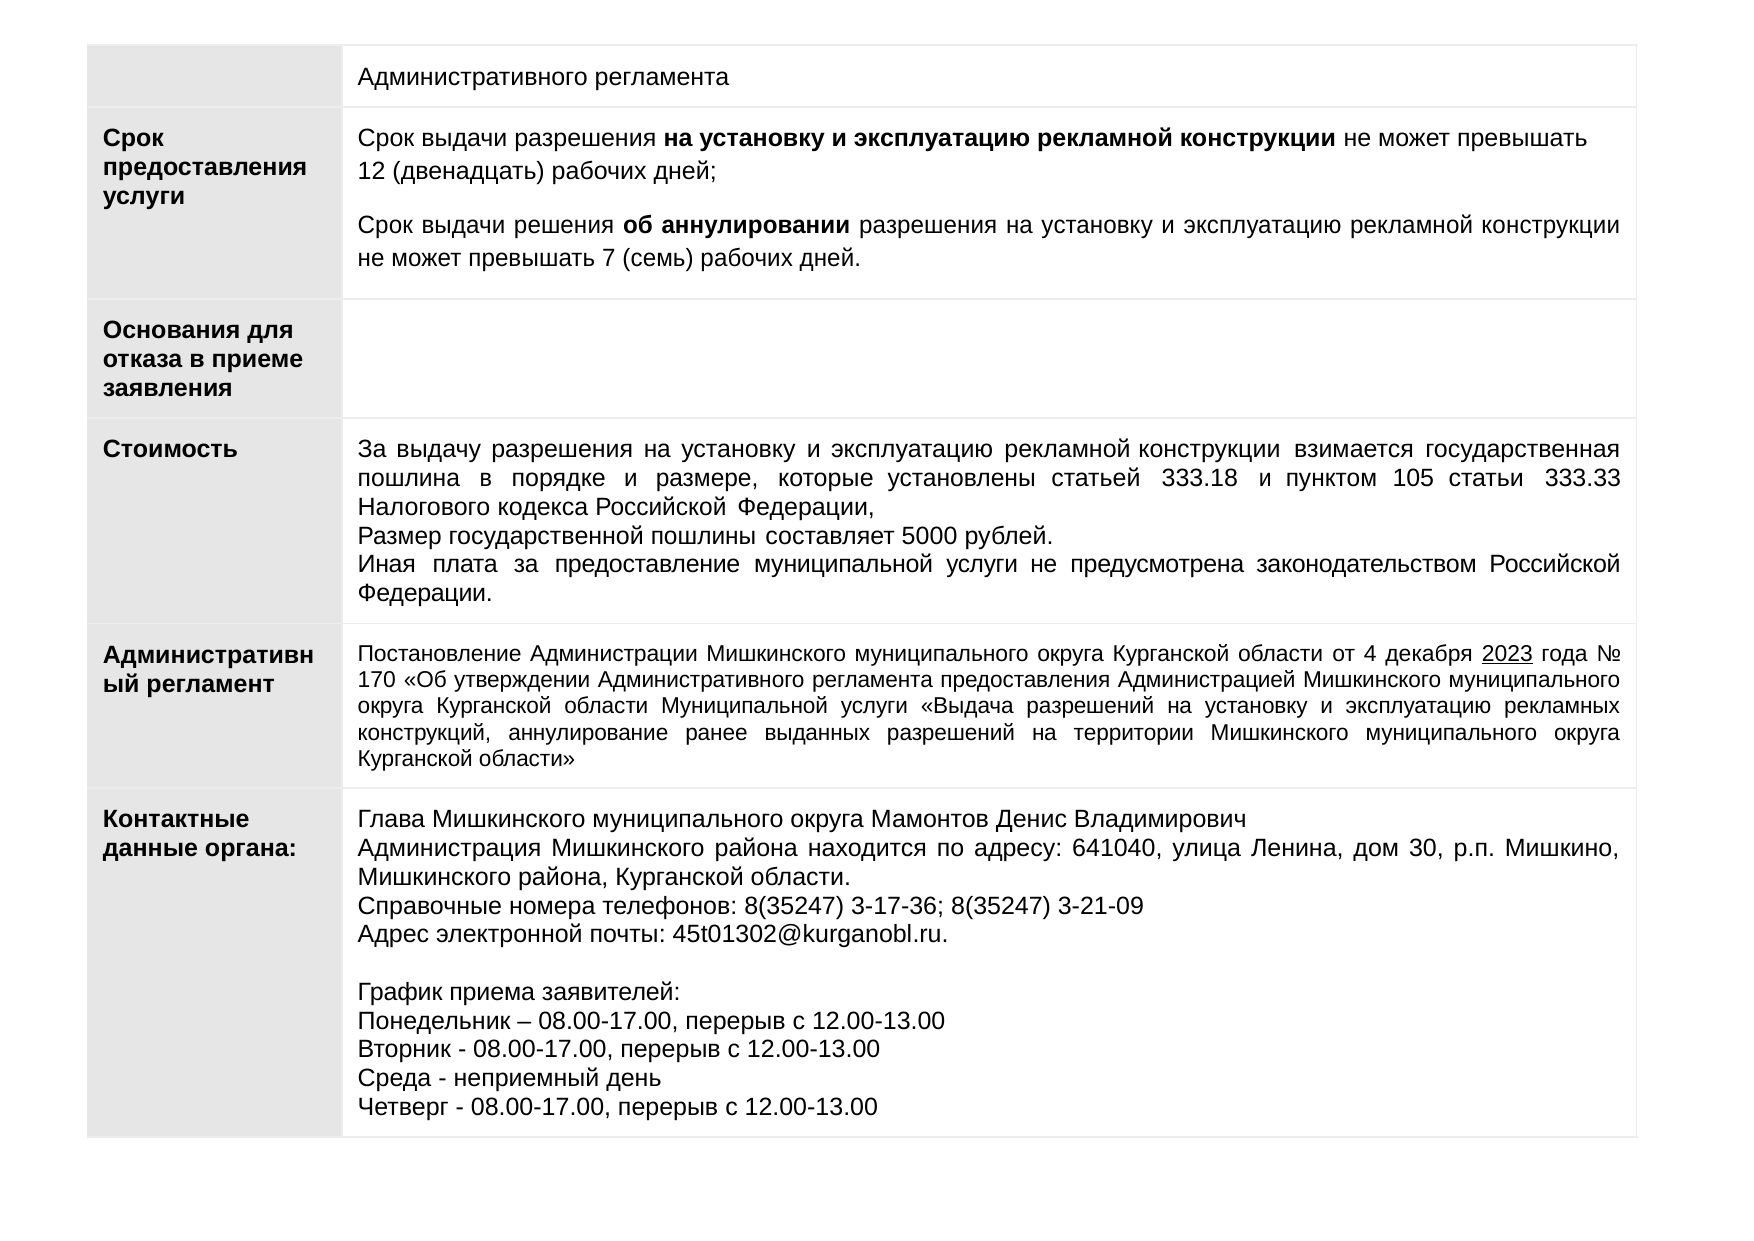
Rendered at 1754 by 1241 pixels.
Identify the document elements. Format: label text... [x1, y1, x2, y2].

table_cell Постановление Администрации Мишкинского муниципального округа Курганской области от 4 декабря 2023 года № 170 «Об утверждении Административного регламента предоставления Администрацией Мишкинского муниципального округа Курганской области Муниципальной услуги «Выдача разрешений на установку и эксплуатацию рекламных конструкций, аннулирование ранее выданных разрешений на территории Мишкинского муниципального округа Курганской области» [343, 624, 1636, 787]
table_cell Глава Мишкинского муниципального округа Мамонтов Денис Владимирович Администрация Мишкинского района находится по адресу: 641040, улица Ленина, дом 30, р.п. Мишкино, Мишкинского района, Курганской области. Справочные номера телефонов: 8(35247) 3-17-36; 8(35247) 3-21-09 Адрес электронной почты: 45t01302@kurganobl.ru. График приема заявителей: Понедельник – 08.00-17.00, перерыв с 12.00-13.00 Вторник - 08.00-17.00, перерыв с 12.00-13.00 Среда - неприемный день Четверг - 08.00-17.00, перерыв с 12.00-13.00 [343, 789, 1636, 1136]
table_cell Стоимость [87, 419, 341, 623]
table_cell Основания для отказа в приеме заявления [87, 300, 341, 417]
table_cell Административный регламент [87, 624, 341, 787]
table_cell [343, 300, 1636, 417]
table_cell За выдачу разрешения на установку и эксплуатацию рекламной конструкции взимается государственная пошлина в порядке и размере, которые установлены статьей 333.18 и пунктом 105 статьи 333.33 Налогового кодекса Российской Федерации, Размер государственной пошлины составляет 5000 рублей. Иная плата за предоставление муниципальной услуги не предусмотрена законодательством Российской Федерации. [343, 419, 1636, 623]
table_cell Контактные данные органа: [87, 789, 341, 1136]
table_cell Административного регламента [343, 46, 1636, 106]
table_cell Срок предоставления услуги [87, 108, 341, 298]
table_cell Срок выдачи разрешения на установку и эксплуатацию рекламной конструкции не может превышать 12 (двенадцать) рабочих дней; Срок выдачи решения об аннулировании разрешения на установку и эксплуатацию рекламной конструкции не может превышать 7 (семь) рабочих дней. [343, 108, 1636, 298]
table_cell [87, 46, 341, 106]
